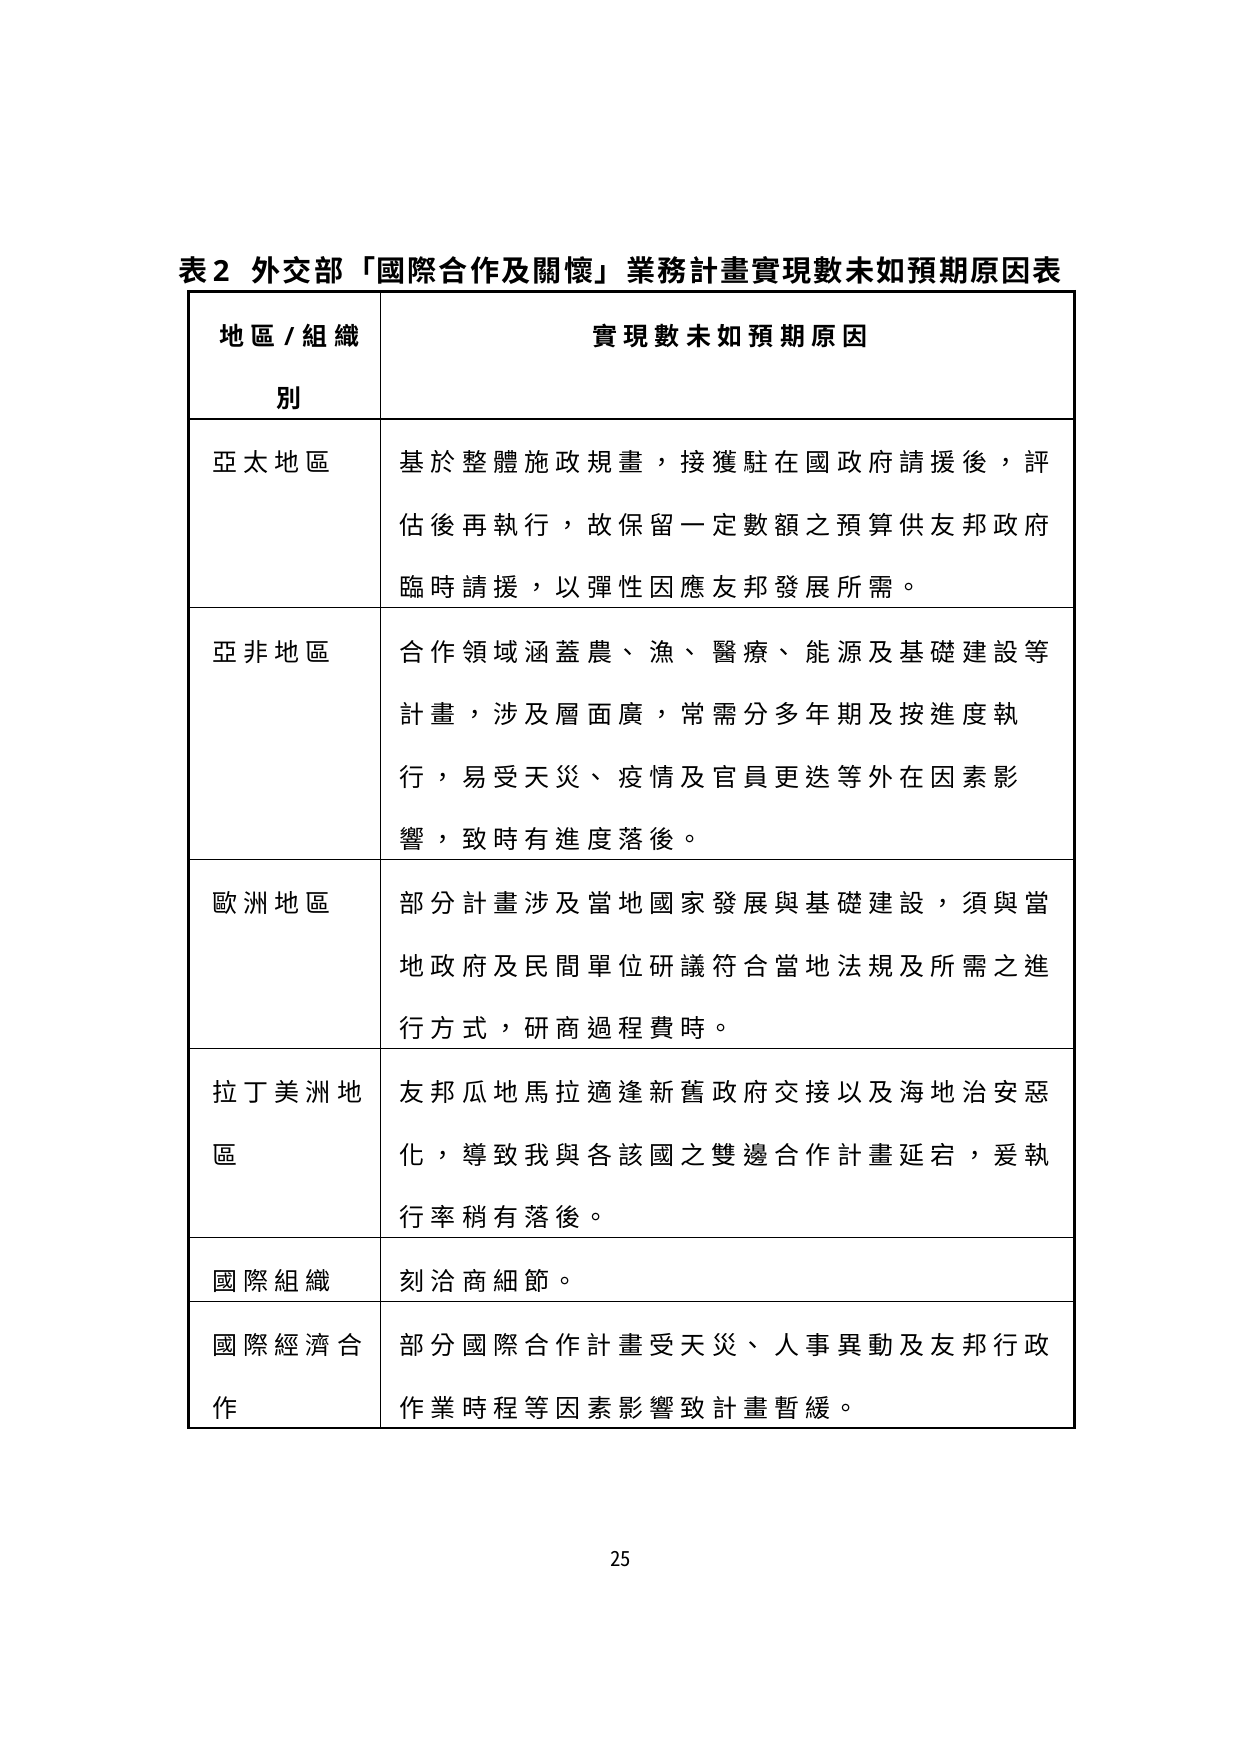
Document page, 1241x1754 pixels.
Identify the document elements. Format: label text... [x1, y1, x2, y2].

table_cell 合作領域涵蓋農、漁、醫療、能源及基礎建設等計畫，涉及層面廣，常需分多年期及按進度執行，易受天災、疫情及官員更迭等外在因素影響，致時有進度落後。 [381, 608, 1073, 858]
table_cell 國際組織 [190, 1238, 380, 1301]
table_header 實現數未如預期原因 [381, 293, 1073, 418]
table_cell 友邦瓜地馬拉適逢新舊政府交接以及海地治安惡化，導致我與各該國之雙邊合作計畫延宕，爰執行率稍有落後。 [381, 1049, 1073, 1237]
text 表2 外交部「國際合作及關懷」業務計畫實現數未如預期原因表 [177, 227, 1063, 290]
table_cell 刻洽商細節。 [381, 1238, 1073, 1301]
table_cell 國際經濟合作 [190, 1302, 380, 1427]
table_cell 拉丁美洲地區 [190, 1049, 380, 1237]
table_header 地區/組織別 [190, 293, 380, 418]
table_cell 部分國際合作計畫受天災、人事異動及友邦行政作業時程等因素影響致計畫暫緩。 [381, 1302, 1073, 1427]
table_cell 亞太地區 [190, 420, 380, 607]
table_cell 亞非地區 [190, 608, 380, 858]
table_cell 基於整體施政規畫，接獲駐在國政府請援後，評估後再執行，故保留一定數額之預算供友邦政府臨時請援，以彈性因應友邦發展所需。 [381, 420, 1073, 607]
table_cell 歐洲地區 [190, 860, 380, 1047]
table_cell 部分計畫涉及當地國家發展與基礎建設，須與當地政府及民間單位研議符合當地法規及所需之進行方式，研商過程費時。 [381, 860, 1073, 1047]
